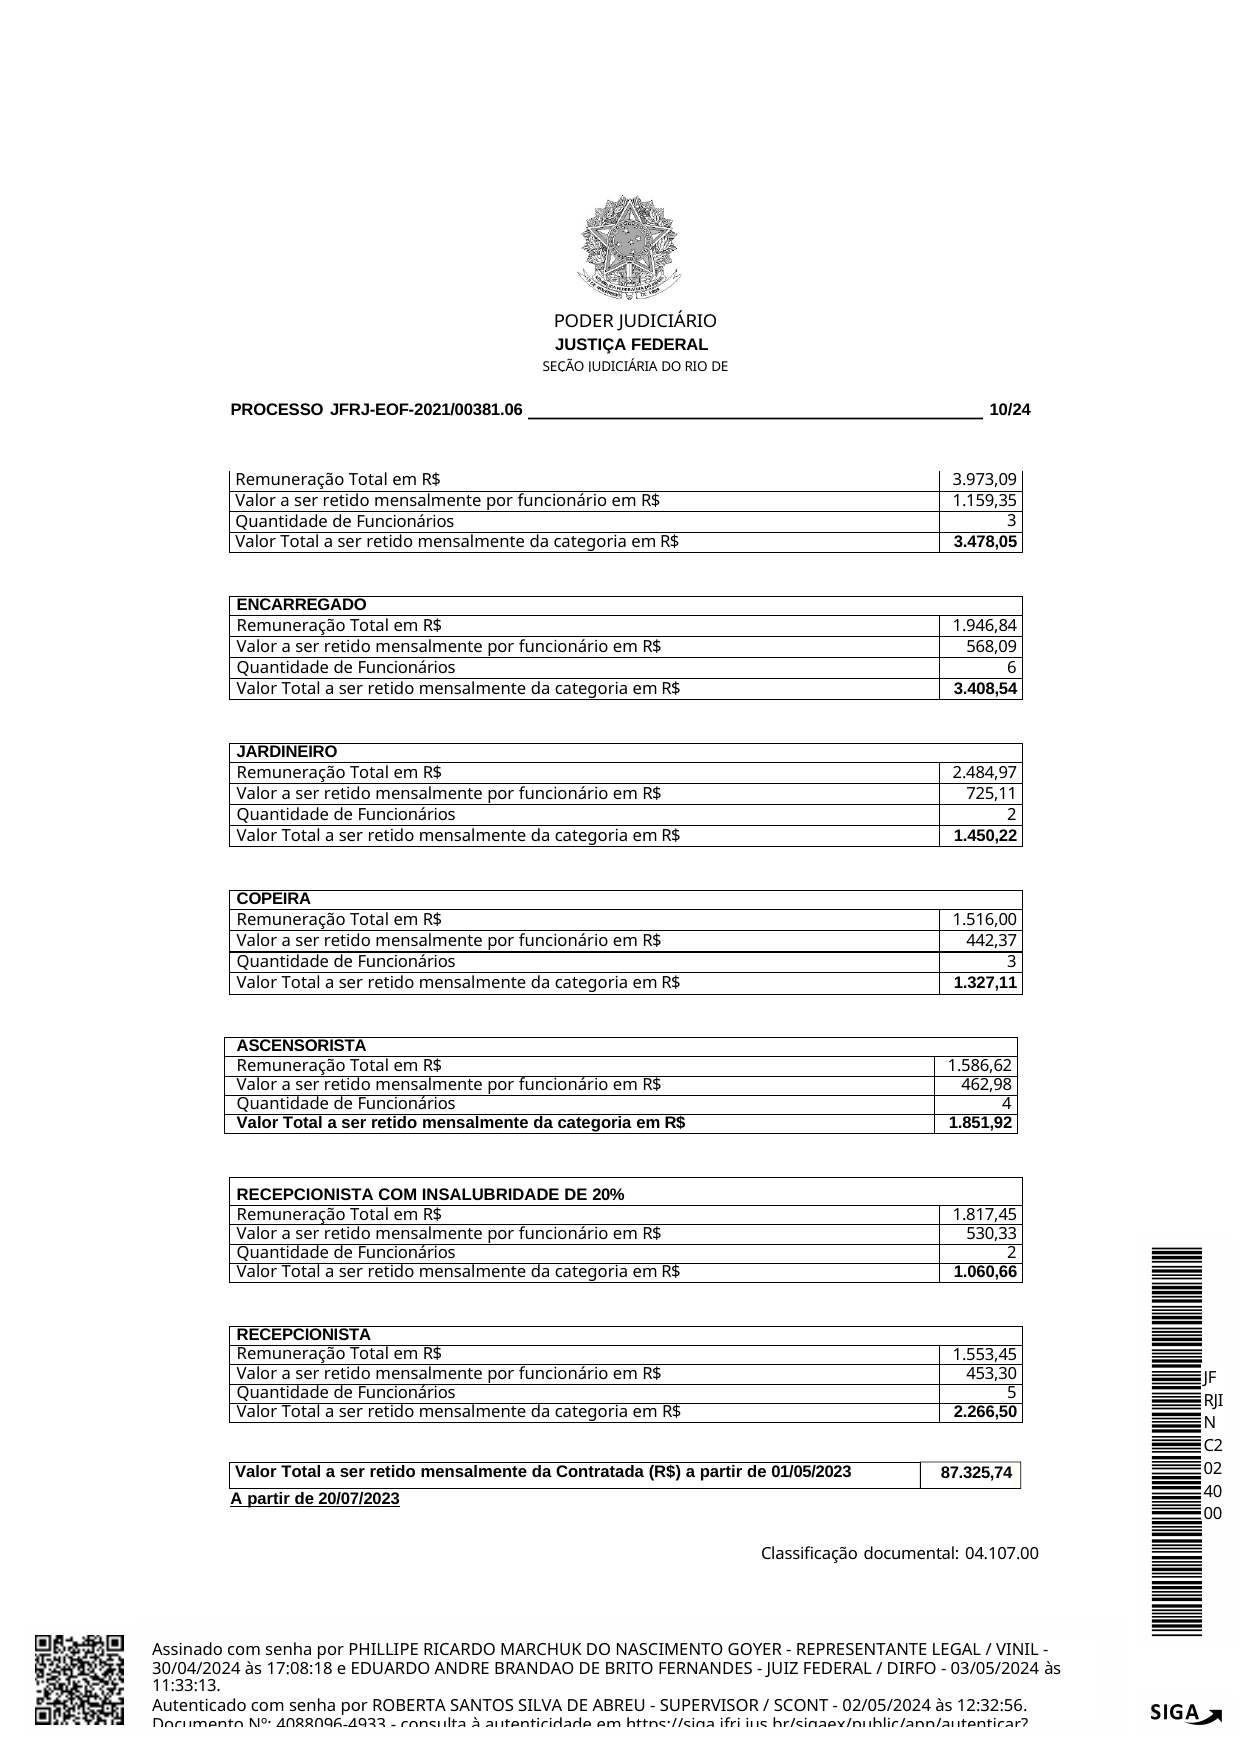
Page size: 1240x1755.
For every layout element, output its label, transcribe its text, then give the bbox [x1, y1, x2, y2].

table_cell Valor a ser retido mensalmente por funcionário em R$ [230, 637, 939, 657]
text Classificação documental: 04.107.00 [761, 1542, 1064, 1564]
table_cell 1.327,11 [940, 973, 1022, 993]
table_cell Valor Total a ser retido mensalmente da categoria em R$ [230, 1264, 939, 1282]
table_cell Valor a ser retido mensalmente por funcionário em R$ [230, 492, 939, 511]
table_cell Valor a ser retido mensalmente por funcionário em R$ [230, 1225, 939, 1244]
table_header COPEIRA [230, 891, 1022, 909]
table_cell 530,33 [940, 1225, 1022, 1244]
table_header JARDINEIRO [230, 744, 1022, 762]
table_cell 1.946,84 [940, 616, 1022, 636]
table_header ENCARREGADO [230, 597, 1022, 615]
table_cell 5 [940, 1385, 1022, 1403]
table_header Remuneração Total em R$ [230, 471, 939, 491]
table_cell Quantidade de Funcionários [230, 512, 939, 532]
table_cell Valor Total a ser retido mensalmente da categoria em R$ [225, 1115, 934, 1133]
table_cell Valor a ser retido mensalmente por funcionário em R$ [225, 1077, 934, 1094]
table_cell 2.484,97 [940, 763, 1022, 783]
table_cell Remuneração Total em R$ [230, 616, 939, 636]
table_cell 1.450,22 [940, 826, 1022, 846]
table_cell 442,37 [940, 931, 1022, 951]
table_cell Valor Total a ser retido mensalmente da categoria em R$ [230, 973, 939, 993]
table_cell 1.817,45 [940, 1206, 1022, 1224]
table_cell 3.408,54 [940, 679, 1022, 699]
table_cell 568,09 [940, 637, 1022, 657]
table_cell 2 [940, 1245, 1022, 1263]
table_header RECEPCIONISTA COM INSALUBRIDADE DE 20% [230, 1178, 1022, 1205]
table_cell Valor Total a ser retido mensalmente da categoria em R$ [230, 1404, 939, 1422]
table_cell Valor Total a ser retido mensalmente da categoria em R$ [230, 533, 939, 552]
table_cell Quantidade de Funcionários [230, 1385, 939, 1403]
table_cell 4 [935, 1096, 1017, 1114]
table_cell Valor Total a ser retido mensalmente da categoria em R$ [230, 679, 939, 699]
table_cell 3.478,05 [940, 533, 1022, 552]
table_cell Remuneração Total em R$ [230, 1346, 939, 1364]
table_cell 462,98 [935, 1077, 1017, 1094]
table_header ASCENSORISTA [225, 1038, 1017, 1056]
table_cell 2.266,50 [940, 1404, 1022, 1422]
table_cell 1.586,62 [935, 1057, 1017, 1076]
table_cell 1.060,66 [940, 1264, 1022, 1282]
subtitle A partir de 20/07/2023 [230, 1458, 1064, 1508]
table_cell Valor Total a ser retido mensalmente da categoria em R$ [230, 826, 939, 846]
table_cell 1.516,00 [940, 910, 1022, 930]
table_cell Remuneração Total em R$ [230, 1206, 939, 1224]
table_header 3.973,09 [940, 471, 1022, 491]
table_cell 1.159,35 [940, 492, 1022, 511]
table_cell 1.851,92 [935, 1115, 1017, 1133]
table_cell 3 [940, 512, 1022, 532]
table_cell Quantidade de Funcionários [225, 1096, 934, 1114]
table_cell Valor a ser retido mensalmente por funcionário em R$ [230, 931, 939, 951]
table_cell Remuneração Total em R$ [230, 763, 939, 783]
table_cell 1.553,45 [940, 1346, 1022, 1364]
table_cell Valor a ser retido mensalmente por funcionário em R$ [230, 1365, 939, 1384]
table_cell Quantidade de Funcionários [230, 658, 939, 678]
table_cell 453,30 [940, 1365, 1022, 1384]
table_cell 6 [940, 658, 1022, 678]
table_cell Valor a ser retido mensalmente por funcionário em R$ [230, 784, 939, 804]
table_cell Remuneração Total em R$ [225, 1057, 934, 1076]
table_cell Quantidade de Funcionários [230, 1245, 939, 1263]
table_cell 3 [940, 953, 1022, 972]
table_cell Remuneração Total em R$ [230, 910, 939, 930]
table_cell 725,11 [940, 784, 1022, 804]
text JFRJINC202400041 [1203, 1366, 1224, 1519]
table_cell Quantidade de Funcionários [230, 805, 939, 825]
table_cell 2 [940, 805, 1022, 825]
table_header RECEPCIONISTA [230, 1327, 1022, 1345]
table_cell Quantidade de Funcionários [230, 953, 939, 972]
